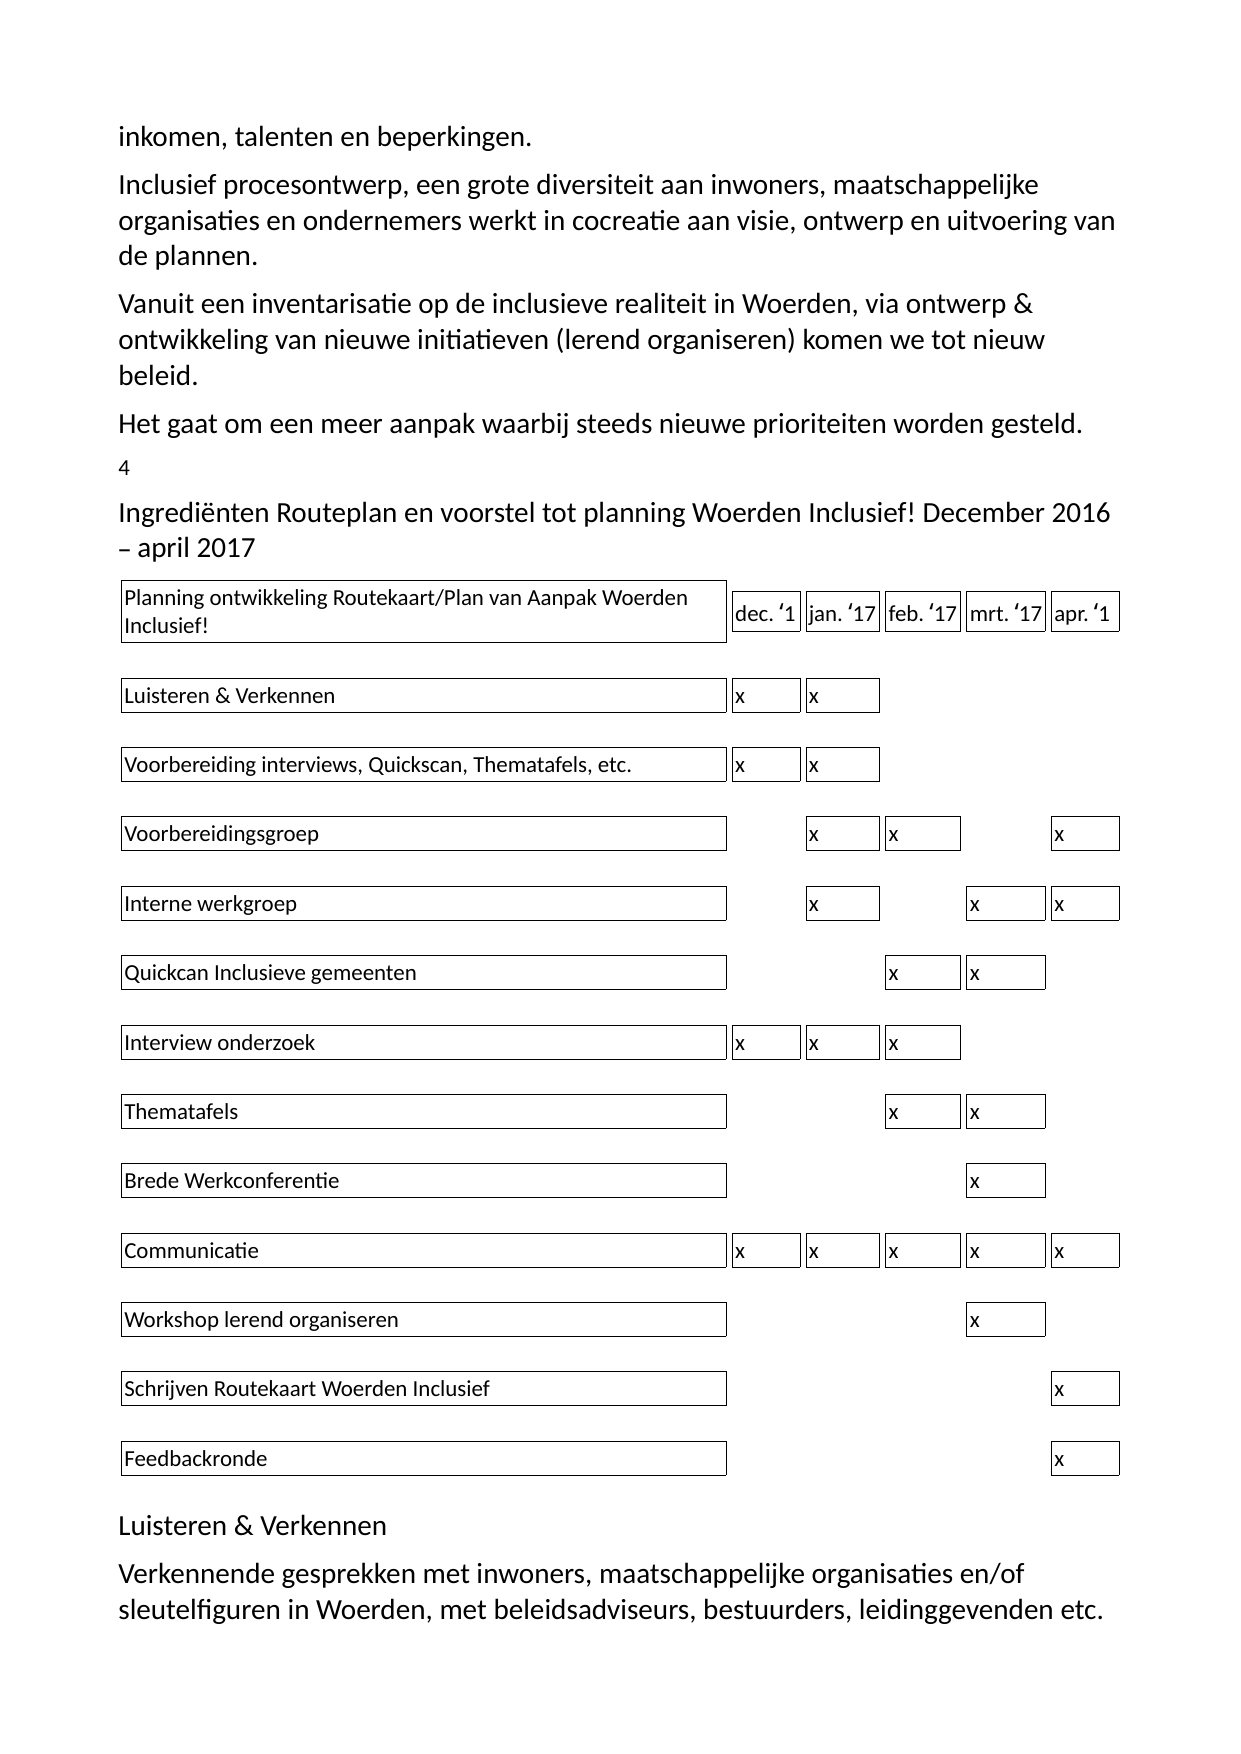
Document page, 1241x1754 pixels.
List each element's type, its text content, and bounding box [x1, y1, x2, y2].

table_cell x [729, 1230, 803, 1299]
table_cell [1048, 1299, 1122, 1368]
text Luisteren & Verkennen [118, 1507, 1122, 1543]
table_header jan. ‘17 [803, 578, 882, 675]
table_cell x [964, 1160, 1048, 1230]
table_cell x [964, 1299, 1048, 1368]
table_cell x [1048, 1438, 1122, 1507]
text Het gaat om een meer aanpak waarbij steeds nieuwe prioriteiten worden gesteld. [118, 405, 1122, 441]
table_cell Quickcan Inclusieve gemeenten [118, 952, 729, 1022]
table_cell [803, 1299, 882, 1368]
table_cell Communicatie [118, 1230, 729, 1299]
table_cell Schrijven Routekaart Woerden Inclusief [118, 1369, 729, 1438]
table_cell [803, 952, 882, 1022]
table_cell x [883, 1230, 963, 1299]
table_cell [803, 1369, 882, 1438]
table_cell [883, 883, 963, 952]
table_cell x [1048, 883, 1122, 952]
table_cell [964, 744, 1048, 813]
table_cell [883, 1438, 963, 1507]
table_cell x [1048, 814, 1122, 883]
table_cell x [964, 1091, 1048, 1160]
table_cell x [803, 744, 882, 813]
table_cell [729, 1091, 803, 1160]
text Ingrediënten Routeplan en voorstel tot planning Woerden Inclusief! December 2016 – april 2017 [118, 494, 1122, 565]
table_cell [883, 744, 963, 813]
table_cell [729, 1160, 803, 1230]
table_cell [1048, 1091, 1122, 1160]
table_cell Brede Werkconferentie [118, 1160, 729, 1230]
table_cell [883, 1369, 963, 1438]
text Inclusief procesontwerp, een grote diversiteit aan inwoners, maatschappelijke organisaties en ondernemers werkt in cocreatie aan visie, ontwerp en uitvoering van de plannen. [118, 166, 1122, 273]
text Verkennende gesprekken met inwoners, maatschappelijke organisaties en/of sleutelfiguren in Woerden, met beleidsadviseurs, bestuurders, leidinggevenden etc. [118, 1555, 1122, 1627]
table_cell x [883, 1091, 963, 1160]
table_cell x [964, 952, 1048, 1022]
table_cell [964, 675, 1048, 744]
table_cell Voorbereidingsgroep [118, 814, 729, 883]
table_cell [803, 1438, 882, 1507]
table_cell x [1048, 1369, 1122, 1438]
table_header apr. ‘1 [1048, 578, 1122, 675]
table_cell [964, 1369, 1048, 1438]
table_cell [883, 675, 963, 744]
table_cell x [729, 744, 803, 813]
table_cell x [803, 1022, 882, 1091]
text 4 [118, 453, 1122, 481]
table_cell x [803, 675, 882, 744]
table_cell [964, 1438, 1048, 1507]
table_cell [1048, 1022, 1122, 1091]
table_cell x [964, 1230, 1048, 1299]
table_cell [1048, 675, 1122, 744]
table_cell x [964, 883, 1048, 952]
table_cell [803, 1160, 882, 1230]
table_cell [1048, 1160, 1122, 1230]
table_cell Workshop lerend organiseren [118, 1299, 729, 1368]
table_cell x [803, 1230, 882, 1299]
table_cell Feedbackronde [118, 1438, 729, 1507]
table_cell Voorbereiding interviews, Quickscan, Thematafels, etc. [118, 744, 729, 813]
table_cell [729, 1299, 803, 1368]
table_cell Luisteren & Verkennen [118, 675, 729, 744]
table_cell [803, 1091, 882, 1160]
table_cell [964, 1022, 1048, 1091]
table_cell x [883, 1022, 963, 1091]
table_header feb. ‘17 [883, 578, 963, 675]
table_cell [883, 1299, 963, 1368]
table_cell [883, 1160, 963, 1230]
table_cell Interne werkgroep [118, 883, 729, 952]
table_cell x [729, 1022, 803, 1091]
table_header dec. ‘1 [729, 578, 803, 675]
table_header Planning ontwikkeling Routekaart/Plan van Aanpak Woerden Inclusief! [118, 578, 729, 675]
table_cell [964, 814, 1048, 883]
table_cell [729, 1369, 803, 1438]
table_cell [1048, 744, 1122, 813]
table_header mrt. ‘17 [964, 578, 1048, 675]
table_cell x [883, 952, 963, 1022]
table_cell x [803, 883, 882, 952]
table_cell [729, 952, 803, 1022]
table_cell [729, 883, 803, 952]
table_cell x [729, 675, 803, 744]
table_cell [1048, 952, 1122, 1022]
table_cell x [803, 814, 882, 883]
table_cell x [883, 814, 963, 883]
table_cell [729, 1438, 803, 1507]
table_cell Thematafels [118, 1091, 729, 1160]
table_cell Interview onderzoek [118, 1022, 729, 1091]
text inkomen, talenten en beperkingen. [118, 118, 1122, 154]
table_cell x [1048, 1230, 1122, 1299]
table_cell [729, 814, 803, 883]
text Vanuit een inventarisatie op de inclusieve realiteit in Woerden, via ontwerp & ontwikkeling van nieuwe initiatieven (lerend organiseren) komen we tot nieuw beleid. [118, 286, 1122, 392]
